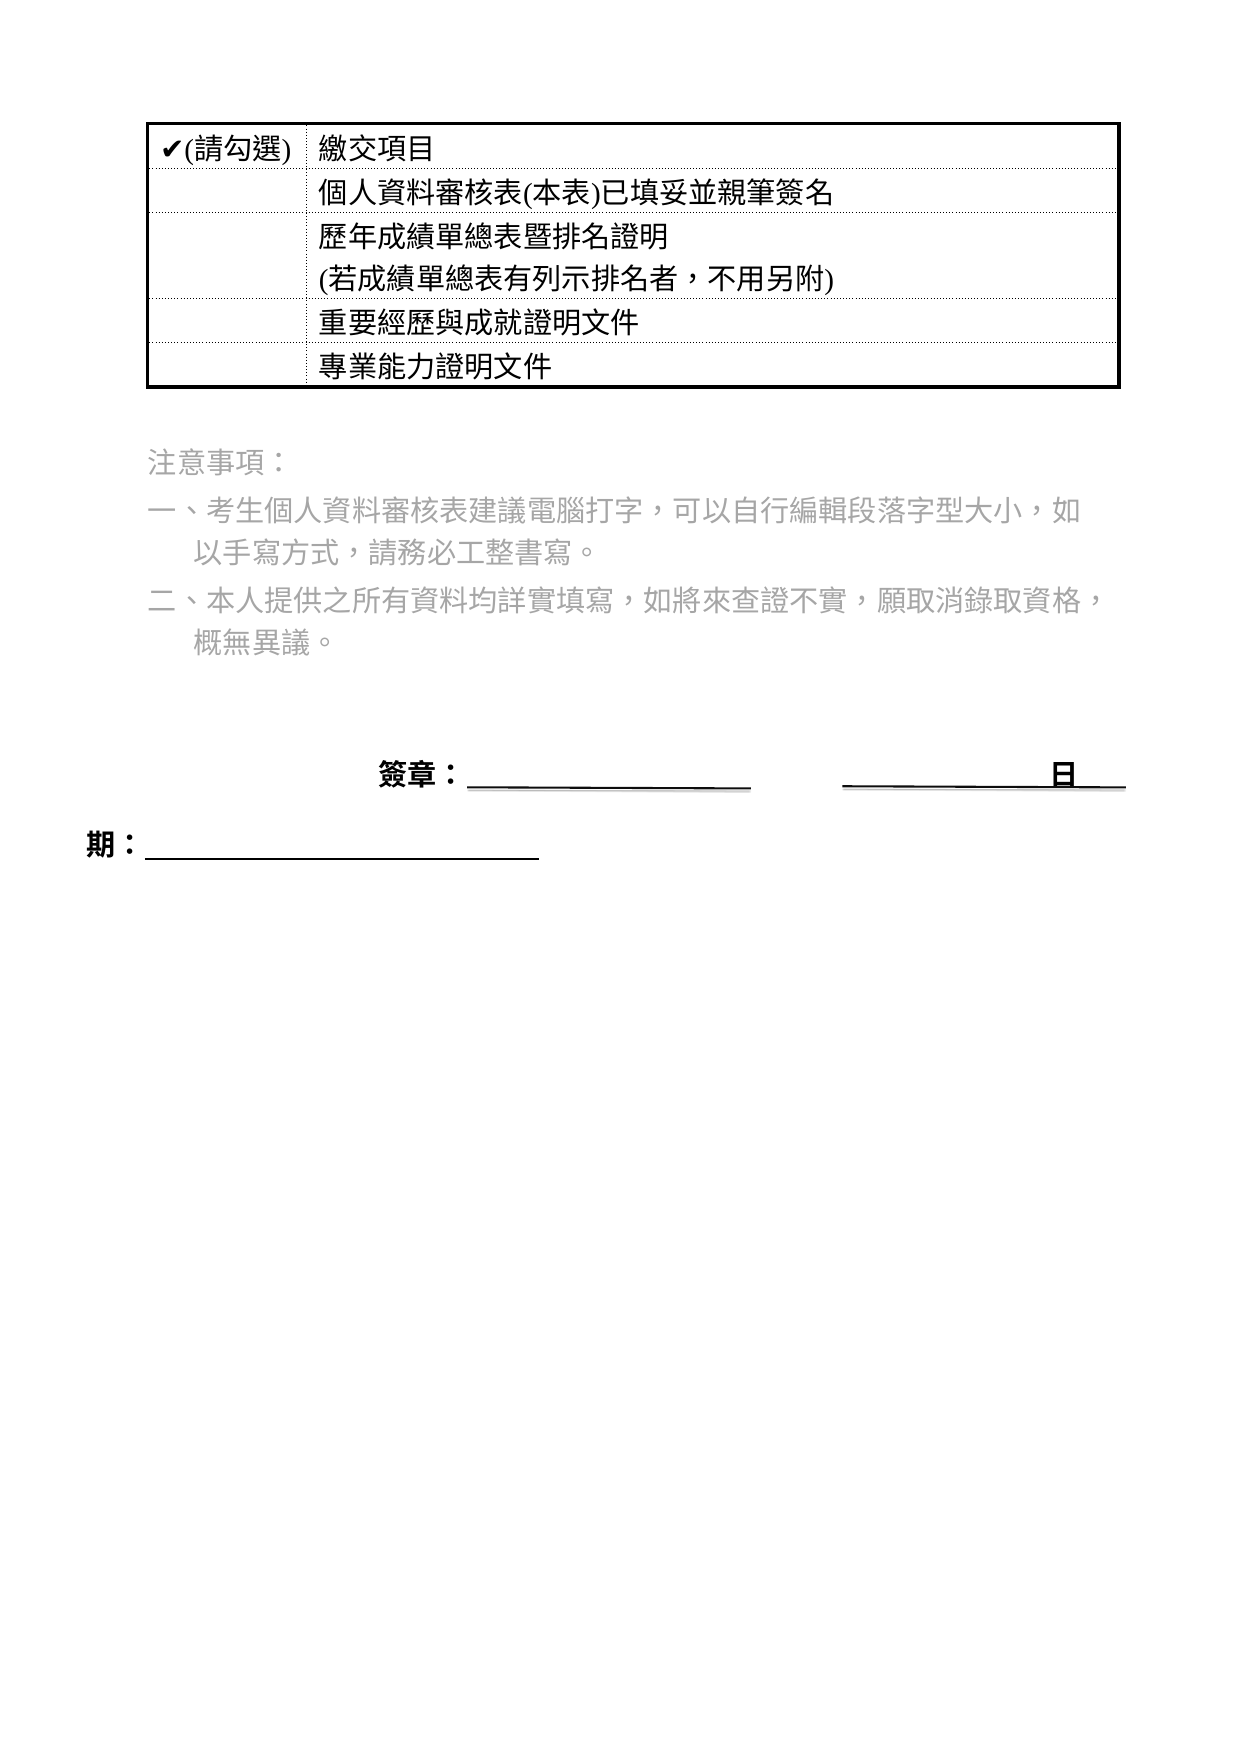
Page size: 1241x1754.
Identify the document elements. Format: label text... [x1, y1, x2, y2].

table_cell [149, 212, 307, 298]
table_cell 歷年成績單總表暨排名證明 (若成績單總表有列示排名者，不用另附) [307, 212, 1117, 298]
text 二、本人提供之所有資料均詳實填寫，如將來查證不實，願取消錄取資格，概無異議。 [148, 577, 1092, 662]
table_cell [149, 168, 307, 212]
table_header 繳交項目 [307, 125, 1117, 168]
table_cell 專業能力證明文件 [307, 342, 1117, 385]
table_cell 重要經歷與成就證明文件 [307, 298, 1117, 342]
table_cell 個人資料審核表(本表)已填妥並親筆簽名 [307, 168, 1117, 212]
text 簽章： 日期： [86, 751, 1092, 864]
table_cell [149, 342, 307, 385]
table_header ✔(請勾選) [149, 125, 307, 168]
text 一、考生個人資料審核表建議電腦打字，可以自行編輯段落字型大小，如以手寫方式，請務必工整書寫。 [148, 487, 1092, 572]
text 注意事項： [148, 440, 1005, 482]
table_cell [149, 298, 307, 342]
